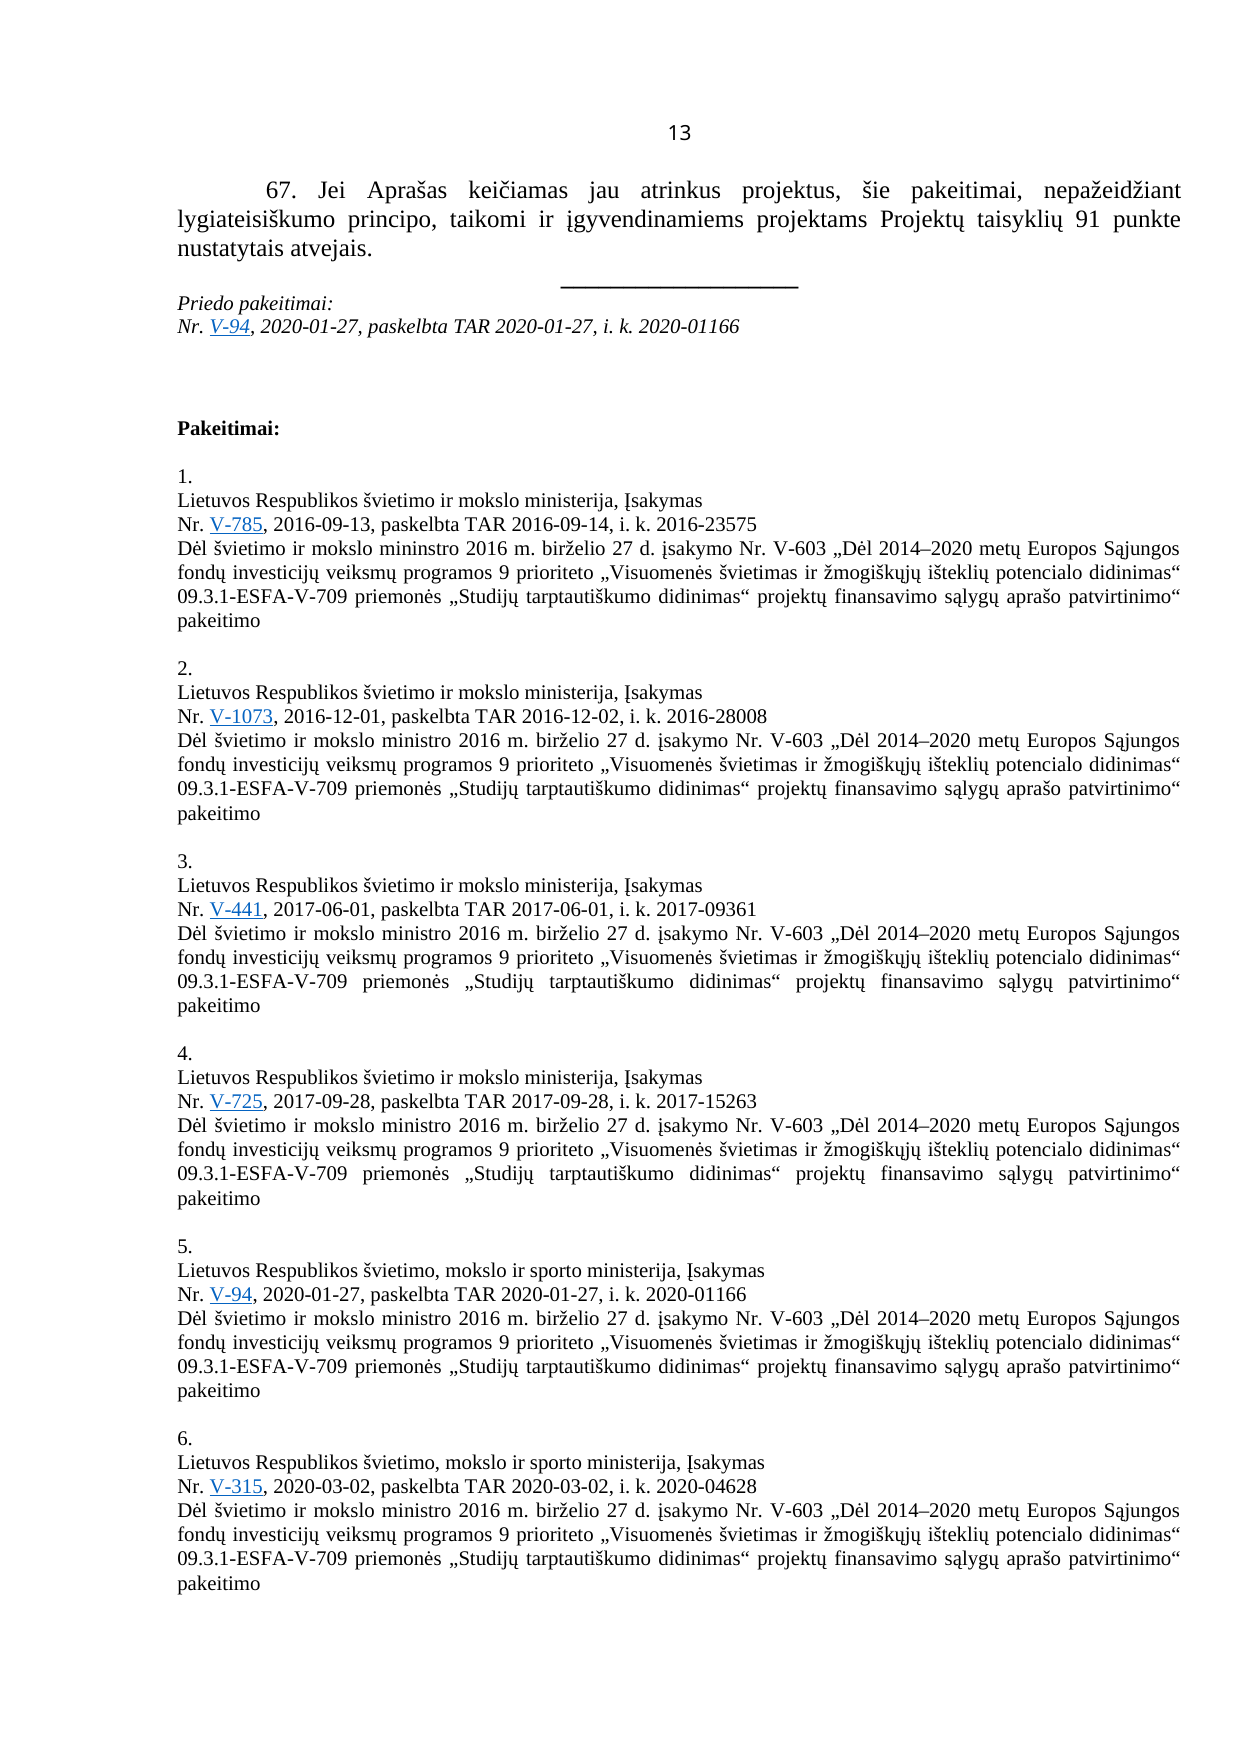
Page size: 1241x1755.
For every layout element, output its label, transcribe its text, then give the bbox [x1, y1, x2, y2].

text 6. [177, 1426, 1182, 1450]
text Nr. V-725, 2017-09-28, paskelbta TAR 2017-09-28, i. k. 2017-15263 [177, 1089, 1182, 1113]
text 3. [177, 848, 1182, 873]
text Dėl švietimo ir mokslo ministro 2016 m. birželio 27 d. įsakymo Nr. V-603 „Dėl 2014–2020 metų Europos Sąjungos fondų investicijų veiksmų programos 9 prioriteto „Visuomenės švietimas ir žmogiškųjų išteklių potencialo didinimas“ 09.3.1-ESFA-V-709 priemonės „Studijų tarptautiškumo didinimas“ projektų finansavimo sąlygų patvirtinimo“ pakeitimo [177, 921, 1182, 1017]
text 2. [177, 656, 1182, 680]
text Lietuvos Respublikos švietimo ir mokslo ministerija, Įsakymas [177, 488, 1182, 512]
text Lietuvos Respublikos švietimo ir mokslo ministerija, Įsakymas [177, 873, 1182, 897]
text Lietuvos Respublikos švietimo, mokslo ir sporto ministerija, Įsakymas [177, 1258, 1182, 1282]
text 67. Jei Aprašas keičiamas jau atrinkus projektus, šie pakeitimai, nepažeidžiant lygiateisiškumo principo, taikomi ir įgyvendinamiems projektams Projektų taisyklių 91 punkte nustatytais atvejais. [177, 175, 1182, 262]
text 1. [177, 463, 1182, 488]
text Lietuvos Respublikos švietimo ir mokslo ministerija, Įsakymas [177, 680, 1182, 704]
text Nr. V-785, 2016-09-13, paskelbta TAR 2016-09-14, i. k. 2016-23575 [177, 512, 1182, 536]
text Dėl švietimo ir mokslo ministro 2016 m. birželio 27 d. įsakymo Nr. V-603 „Dėl 2014–2020 metų Europos Sąjungos fondų investicijų veiksmų programos 9 prioriteto „Visuomenės švietimas ir žmogiškųjų išteklių potencialo didinimas“ 09.3.1-ESFA-V-709 priemonės „Studijų tarptautiškumo didinimas“ projektų finansavimo sąlygų aprašo patvirtinimo“ pakeitimo [177, 728, 1182, 824]
text Dėl švietimo ir mokslo ministro 2016 m. birželio 27 d. įsakymo Nr. V-603 „Dėl 2014–2020 metų Europos Sąjungos fondų investicijų veiksmų programos 9 prioriteto „Visuomenės švietimas ir žmogiškųjų išteklių potencialo didinimas“ 09.3.1-ESFA-V-709 priemonės „Studijų tarptautiškumo didinimas“ projektų finansavimo sąlygų aprašo patvirtinimo“ pakeitimo [177, 1498, 1182, 1594]
text Pakeitimai: [177, 415, 1182, 439]
text ___________________ [177, 262, 1182, 290]
text Nr. V-315, 2020-03-02, paskelbta TAR 2020-03-02, i. k. 2020-04628 [177, 1474, 1182, 1498]
text Lietuvos Respublikos švietimo ir mokslo ministerija, Įsakymas [177, 1065, 1182, 1089]
text Nr. V-1073, 2016-12-01, paskelbta TAR 2016-12-02, i. k. 2016-28008 [177, 704, 1182, 728]
text 4. [177, 1041, 1182, 1065]
text Nr. V-94, 2020-01-27, paskelbta TAR 2020-01-27, i. k. 2020-01166 [177, 1282, 1182, 1306]
text Dėl švietimo ir mokslo ministro 2016 m. birželio 27 d. įsakymo Nr. V-603 „Dėl 2014–2020 metų Europos Sąjungos fondų investicijų veiksmų programos 9 prioriteto „Visuomenės švietimas ir žmogiškųjų išteklių potencialo didinimas“ 09.3.1-ESFA-V-709 priemonės „Studijų tarptautiškumo didinimas“ projektų finansavimo sąlygų aprašo patvirtinimo“ pakeitimo [177, 1306, 1182, 1402]
text Nr. V-441, 2017-06-01, paskelbta TAR 2017-06-01, i. k. 2017-09361 [177, 897, 1182, 921]
text 5. [177, 1233, 1182, 1258]
text Nr. V-94, 2020-01-27, paskelbta TAR 2020-01-27, i. k. 2020-01166 [177, 314, 1182, 338]
text Priedo pakeitimai: [177, 290, 1182, 314]
text Lietuvos Respublikos švietimo, mokslo ir sporto ministerija, Įsakymas [177, 1450, 1182, 1474]
text Dėl švietimo ir mokslo ministro 2016 m. birželio 27 d. įsakymo Nr. V-603 „Dėl 2014–2020 metų Europos Sąjungos fondų investicijų veiksmų programos 9 prioriteto „Visuomenės švietimas ir žmogiškųjų išteklių potencialo didinimas“ 09.3.1-ESFA-V-709 priemonės „Studijų tarptautiškumo didinimas“ projektų finansavimo sąlygų patvirtinimo“ pakeitimo [177, 1113, 1182, 1209]
text Dėl švietimo ir mokslo mininstro 2016 m. birželio 27 d. įsakymo Nr. V-603 „Dėl 2014–2020 metų Europos Sąjungos fondų investicijų veiksmų programos 9 prioriteto „Visuomenės švietimas ir žmogiškųjų išteklių potencialo didinimas“ 09.3.1-ESFA-V-709 priemonės „Studijų tarptautiškumo didinimas“ projektų finansavimo sąlygų aprašo patvirtinimo“ pakeitimo [177, 536, 1182, 632]
